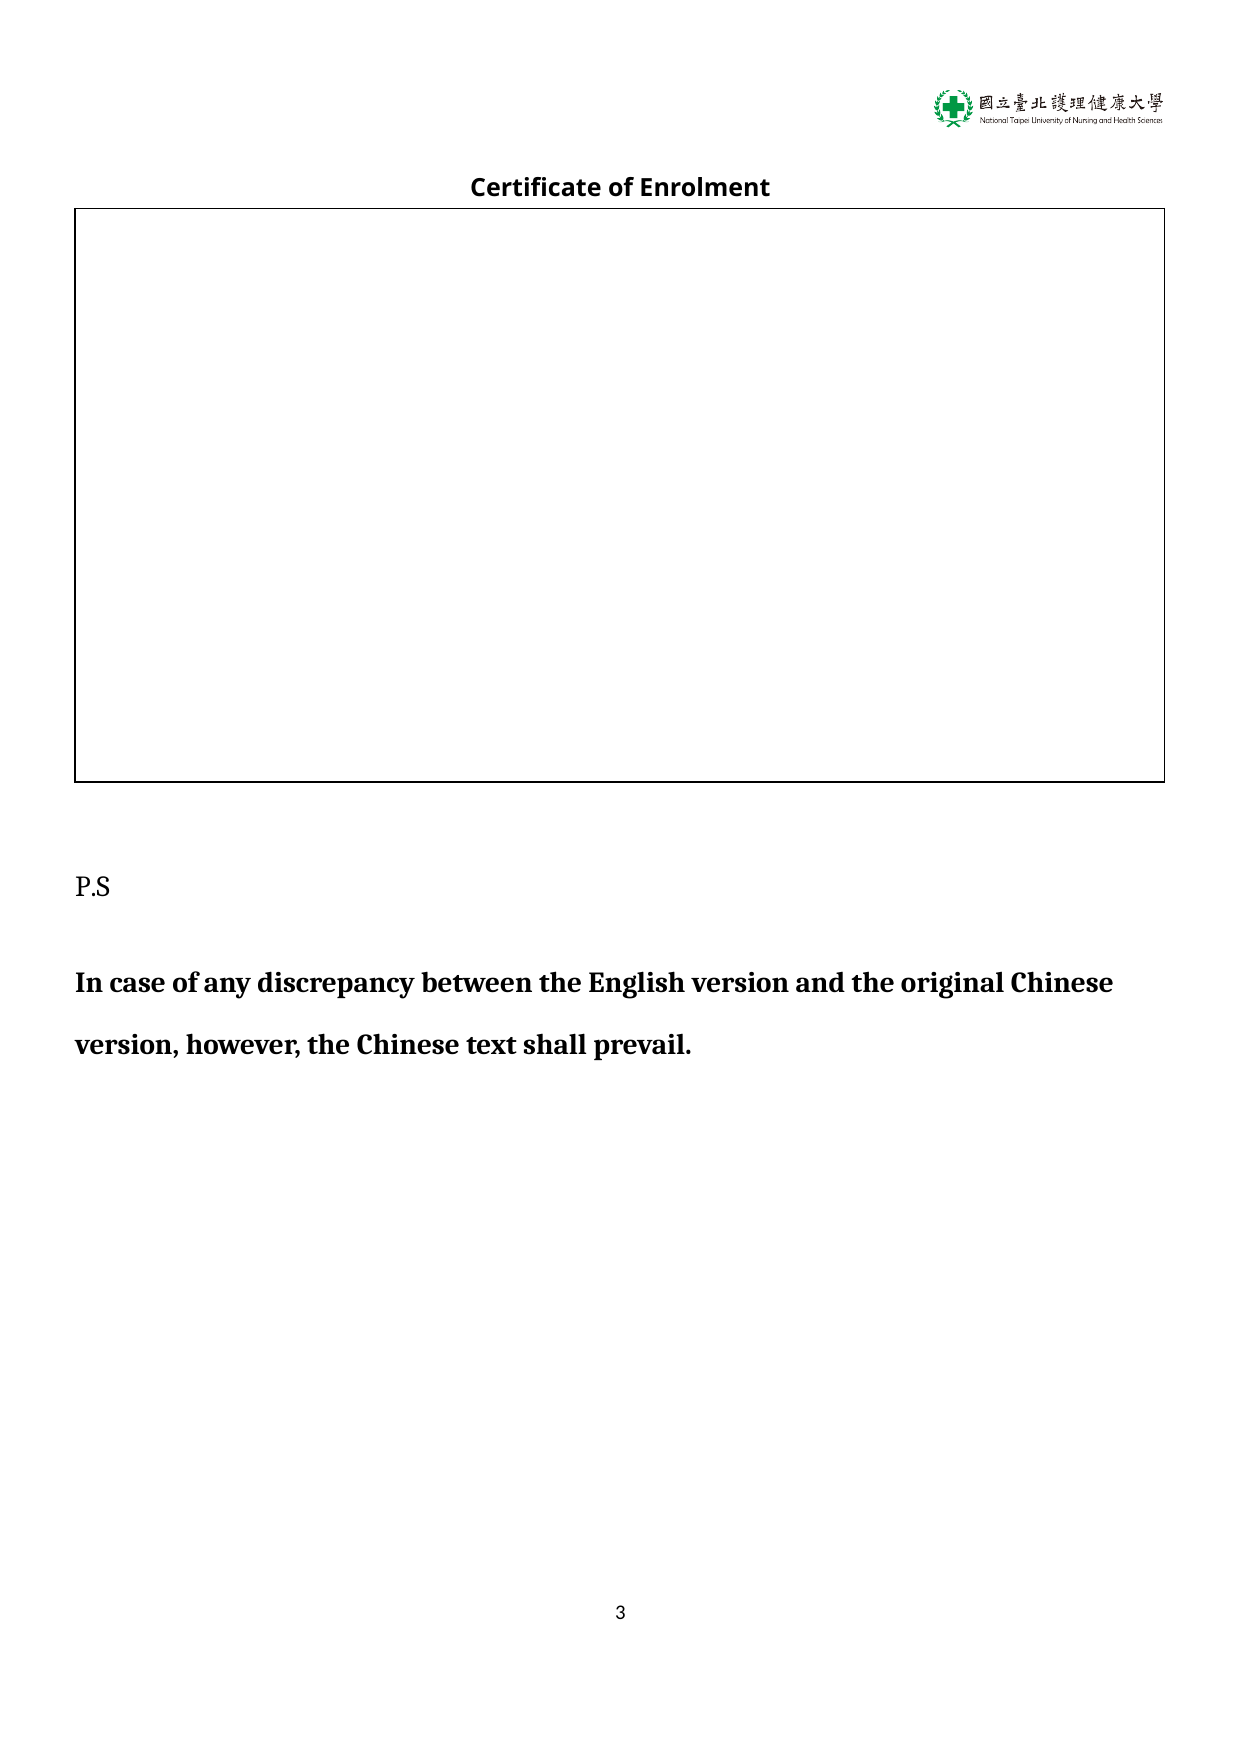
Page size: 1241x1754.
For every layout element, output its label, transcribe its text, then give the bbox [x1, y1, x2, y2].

table_header [76, 209, 1164, 781]
text In case of any discrepancy between the English version and the original Chinese version, however, the Chinese text shall prevail. [75, 941, 1165, 1066]
text P.S [75, 845, 1165, 907]
text Certificate of Enrolment [75, 145, 1165, 208]
